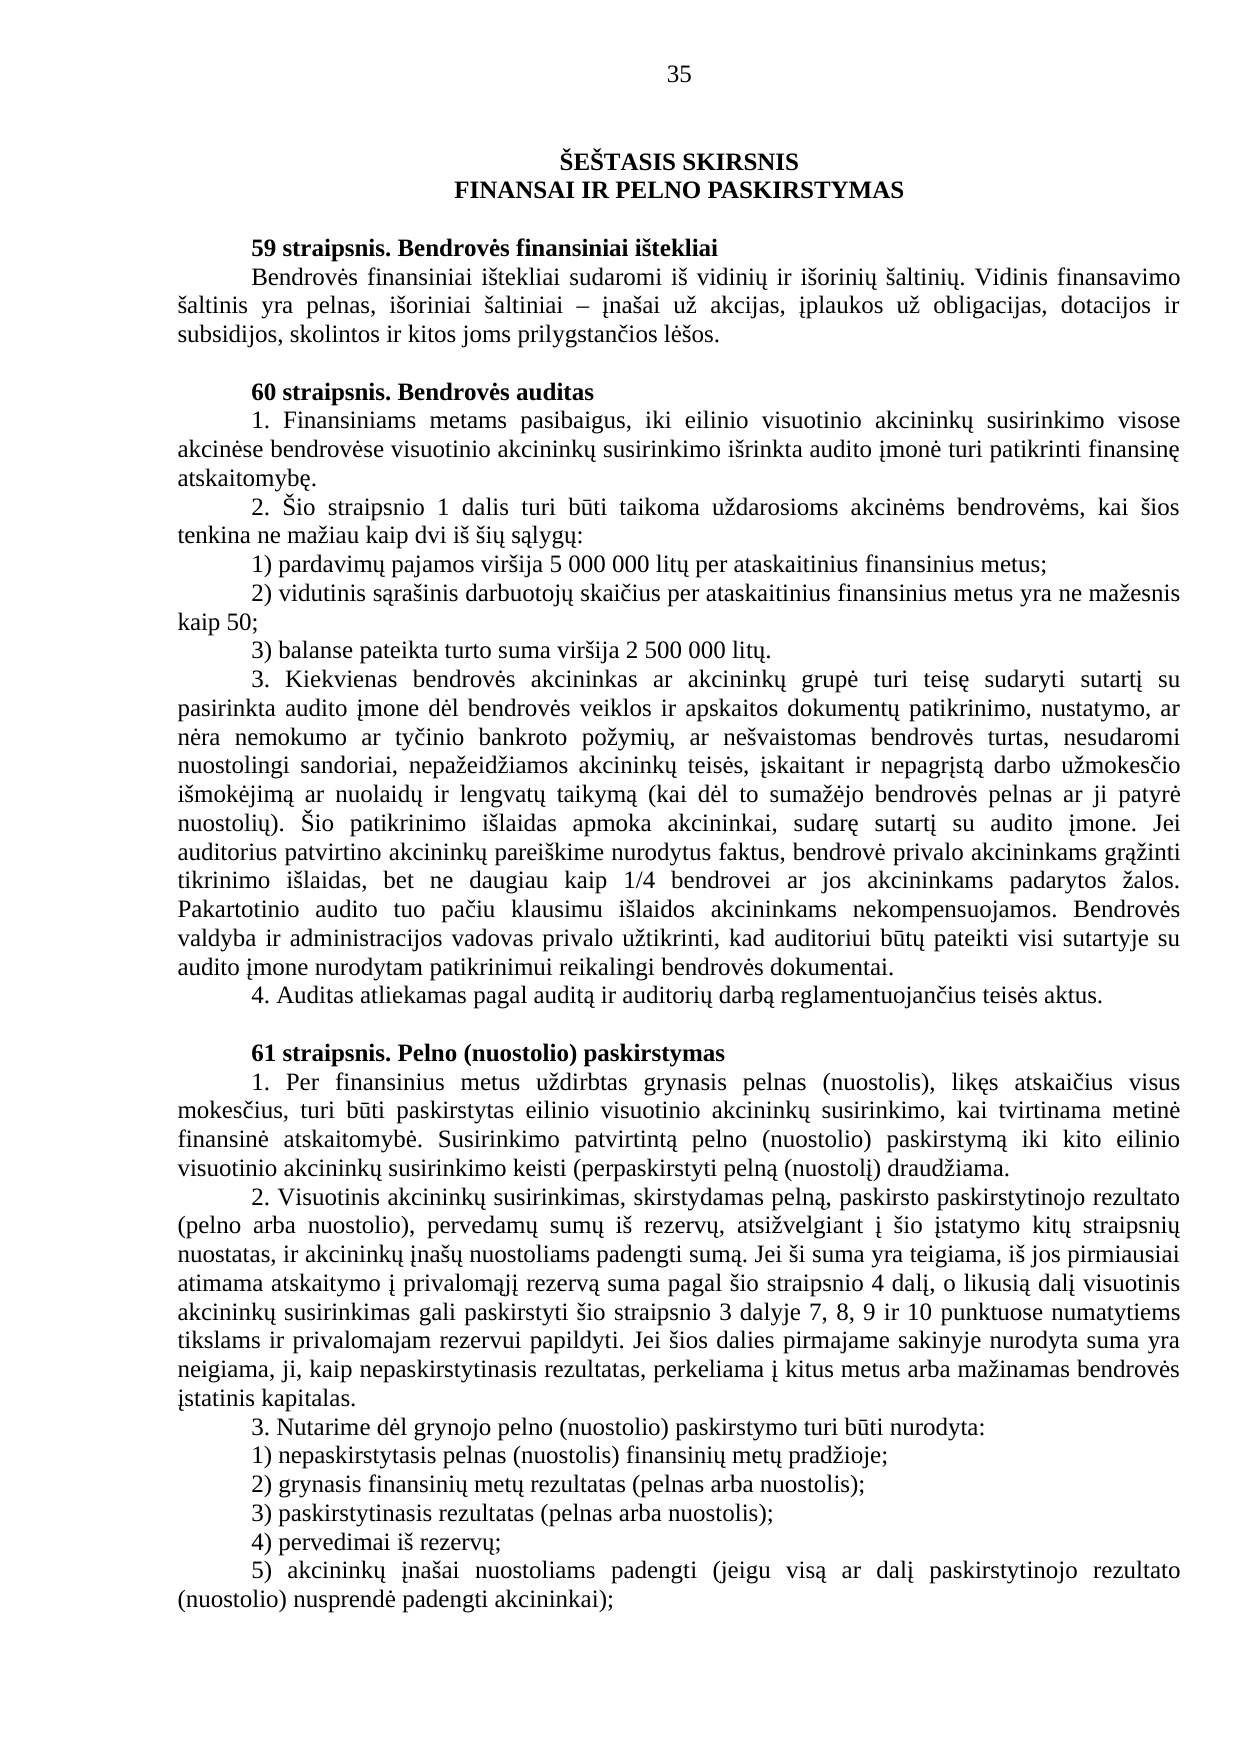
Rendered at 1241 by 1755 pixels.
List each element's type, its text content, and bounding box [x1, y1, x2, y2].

text 59 straipsnis. Bendrovės finansiniai ištekliai [177, 233, 1181, 262]
text 2. Visuotinis akcininkų susirinkimas, skirstydamas pelną, paskirsto paskirstytinojo rezultato (pelno arba nuostolio), pervedamų sumų iš rezervų, atsižvelgiant į šio įstatymo kitų straipsnių nuostatas, ir akcininkų įnašų nuostoliams padengti sumą. Jei ši suma yra teigiama, iš jos pirmiausiai atimama atskaitymo į privalomąjį rezervą suma pagal šio straipsnio 4 dalį, o likusią dalį visuotinis akcininkų susirinkimas gali paskirstyti šio straipsnio 3 dalyje 7, 8, 9 ir 10 punktuose numatytiems tikslams ir privalomajam rezervui papildyti. Jei šios dalies pirmajame sakinyje nurodyta suma yra neigiama, ji, kaip nepaskirstytinasis rezultatas, perkeliama į kitus metus arba mažinamas bendrovės įstatinis kapitalas. [177, 1182, 1181, 1412]
text 1. Finansiniams metams pasibaigus, iki eilinio visuotinio akcininkų susirinkimo visose akcinėse bendrovėse visuotinio akcininkų susirinkimo išrinkta audito įmonė turi patikrinti finansinę atskaitomybę. [177, 406, 1181, 492]
text 1) pardavimų pajamos viršija 5 000 000 litų per ataskaitinius finansinius metus; [177, 549, 1181, 578]
text 1. Per finansinius metus uždirbtas grynasis pelnas (nuostolis), likęs atskaičius visus mokesčius, turi būti paskirstytas eilinio visuotinio akcininkų susirinkimo, kai tvirtinama metinė finansinė atskaitomybė. Susirinkimo patvirtintą pelno (nuostolio) paskirstymą iki kito eilinio visuotinio akcininkų susirinkimo keisti (perpaskirstyti pelną (nuostolį) draudžiama. [177, 1067, 1181, 1182]
text 60 straipsnis. Bendrovės auditas [177, 377, 1181, 406]
text FINANSAI IR PELNO PASKIRSTYMAS [177, 176, 1181, 204]
text 2. Šio straipsnio 1 dalis turi būti taikoma uždarosioms akcinėms bendrovėms, kai šios tenkina ne mažiau kaip dvi iš šių sąlygų: [177, 492, 1181, 549]
text 61 straipsnis. Pelno (nuostolio) paskirstymas [177, 1038, 1181, 1067]
text 2) grynasis finansinių metų rezultatas (pelnas arba nuostolis); [177, 1469, 1181, 1498]
text 1) nepaskirstytasis pelnas (nuostolis) finansinių metų pradžioje; [177, 1441, 1181, 1469]
subtitle Šeštasis skirsnis [177, 147, 1181, 176]
text 3) paskirstytinasis rezultatas (pelnas arba nuostolis); [177, 1498, 1181, 1527]
text 3. Nutarime dėl grynojo pelno (nuostolio) paskirstymo turi būti nurodyta: [177, 1412, 1181, 1441]
text 4. Auditas atliekamas pagal auditą ir auditorių darbą reglamentuojančius teisės aktus. [177, 981, 1181, 1009]
text 5) akcininkų įnašai nuostoliams padengti (jeigu visą ar dalį paskirstytinojo rezultato (nuostolio) nusprendė padengti akcininkai); [177, 1556, 1181, 1613]
text Bendrovės finansiniai ištekliai sudaromi iš vidinių ir išorinių šaltinių. Vidinis finansavimo šaltinis yra pelnas, išoriniai šaltiniai – įnašai už akcijas, įplaukos už obligacijas, dotacijos ir subsidijos, skolintos ir kitos joms prilygstančios lėšos. [177, 262, 1181, 348]
text 3) balanse pateikta turto suma viršija 2 500 000 litų. [177, 636, 1181, 664]
text 3. Kiekvienas bendrovės akcininkas ar akcininkų grupė turi teisę sudaryti sutartį su pasirinkta audito įmone dėl bendrovės veiklos ir apskaitos dokumentų patikrinimo, nustatymo, ar nėra nemokumo ar tyčinio bankroto požymių, ar nešvaistomas bendrovės turtas, nesudaromi nuostolingi sandoriai, nepažeidžiamos akcininkų teisės, įskaitant ir nepagrįstą darbo užmokesčio išmokėjimą ar nuolaidų ir lengvatų taikymą (kai dėl to sumažėjo bendrovės pelnas ar ji patyrė nuostolių). Šio patikrinimo išlaidas apmoka akcininkai, sudarę sutartį su audito įmone. Jei auditorius patvirtino akcininkų pareiškime nurodytus faktus, bendrovė privalo akcininkams grąžinti tikrinimo išlaidas, bet ne daugiau kaip 1/4 bendrovei ar jos akcininkams padarytos žalos. Pakartotinio audito tuo pačiu klausimu išlaidos akcininkams nekompensuojamos. Bendrovės valdyba ir administracijos vadovas privalo užtikrinti, kad auditoriui būtų pateikti visi sutartyje su audito įmone nurodytam patikrinimui reikalingi bendrovės dokumentai. [177, 664, 1181, 981]
text 4) pervedimai iš rezervų; [177, 1527, 1181, 1556]
text 2) vidutinis sąrašinis darbuotojų skaičius per ataskaitinius finansinius metus yra ne mažesnis kaip 50; [177, 578, 1181, 636]
